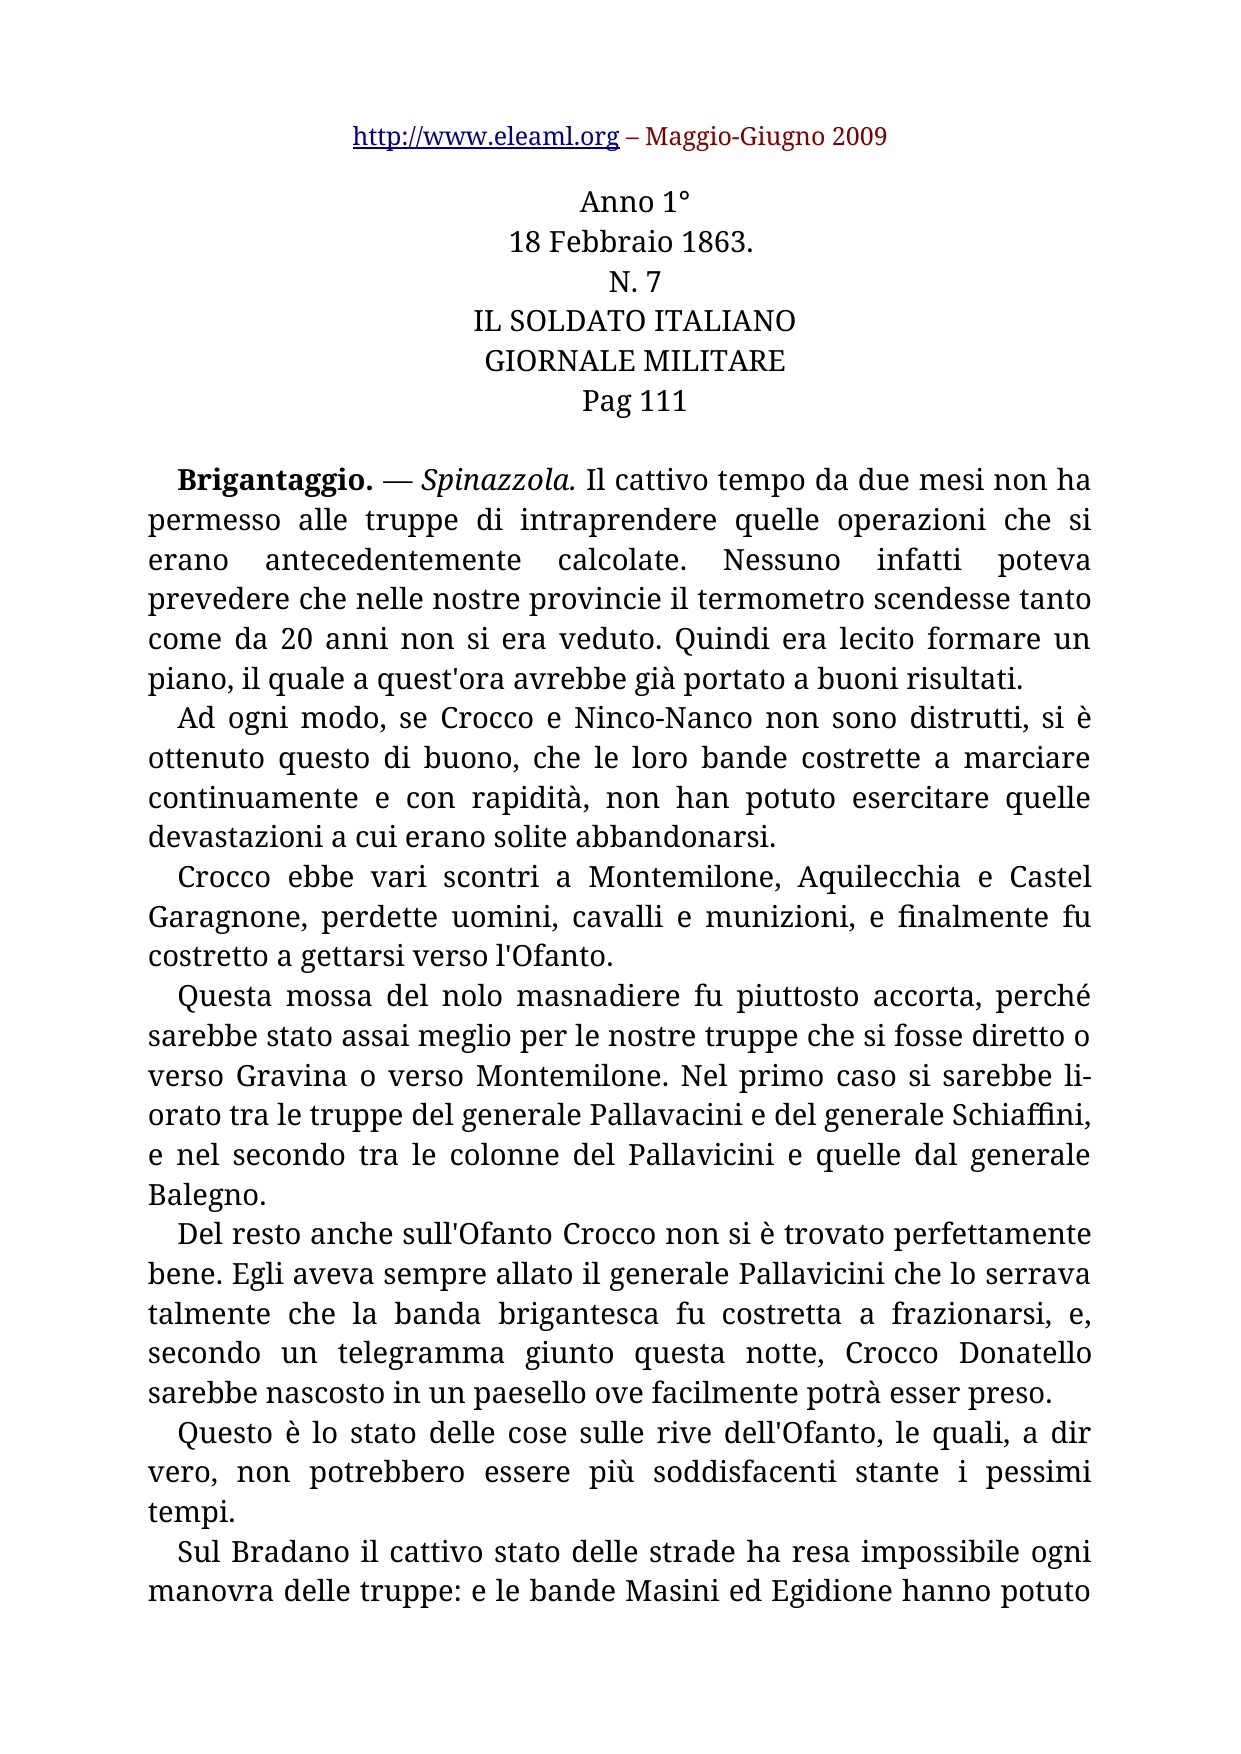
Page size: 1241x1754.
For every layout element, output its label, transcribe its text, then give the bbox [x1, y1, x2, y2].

text Anno 1° [148, 182, 1093, 221]
text Pag 111 [148, 380, 1093, 420]
text Del resto anche sull'Ofanto Crocco non si è trovato perfettamente bene. Egli aveva sempre allato il generale Pallavicini che lo serrava talmente che la banda brigantesca fu costretta a frazionarsi, e, secondo un telegramma giunto questa notte, Crocco Donatello sarebbe nascosto in un paesello ove facilmente potrà esser preso. [148, 1213, 1093, 1412]
text 18 Febbraio 1863. [148, 221, 1093, 261]
text IL SOLDATO ITALIANO [148, 301, 1093, 340]
text GIORNALE MILITARE [148, 340, 1093, 380]
text Questa mossa del nolo masnadiere fu piuttosto accorta, perché sarebbe stato assai meglio per le nostre truppe che si fosse diretto o verso Gravina o verso Montemilone. Nel primo caso si sarebbe li-orato tra le truppe del generale Pallavacini e del generale Schiaffini, e nel secondo tra le colonne del Pallavicini e quelle dal generale Balegno. [148, 975, 1093, 1213]
text Crocco ebbe vari scontri a Montemilone, Aquilecchia e Castel Garagnone, perdette uomini, cavalli e munizioni, e finalmente fu costretto a gettarsi verso l'Ofanto. [148, 856, 1093, 975]
text Brigantaggio. — Spinazzola. Il cattivo tempo da due mesi non ha permesso alle truppe di intraprendere quelle operazioni che si erano antecedentemente calcolate. Nessuno infatti poteva prevedere che nelle nostre provincie il termometro scendesse tanto come da 20 anni non si era veduto. Quindi era lecito formare un piano, il quale a quest'ora avrebbe già portato a buoni risultati. [148, 459, 1093, 698]
text Ad ogni modo, se Crocco e Ninco-Nanco non sono distrutti, si è ottenuto questo di buono, che le loro bande costrette a marciare continuamente e con rapidità, non han potuto esercitare quelle devastazioni a cui erano solite abbandonarsi. [148, 698, 1093, 856]
text Questo è lo stato delle cose sulle rive dell'Ofanto, le quali, a dir vero, non potrebbero essere più soddisfacenti stante i pessimi tempi. [148, 1412, 1093, 1531]
text Sul Bradano il cattivo stato delle strade ha resa impossibile ogni manovra delle truppe: e le bande Masini ed Egidione hanno potuto [148, 1531, 1093, 1610]
text N. 7 [148, 261, 1093, 301]
